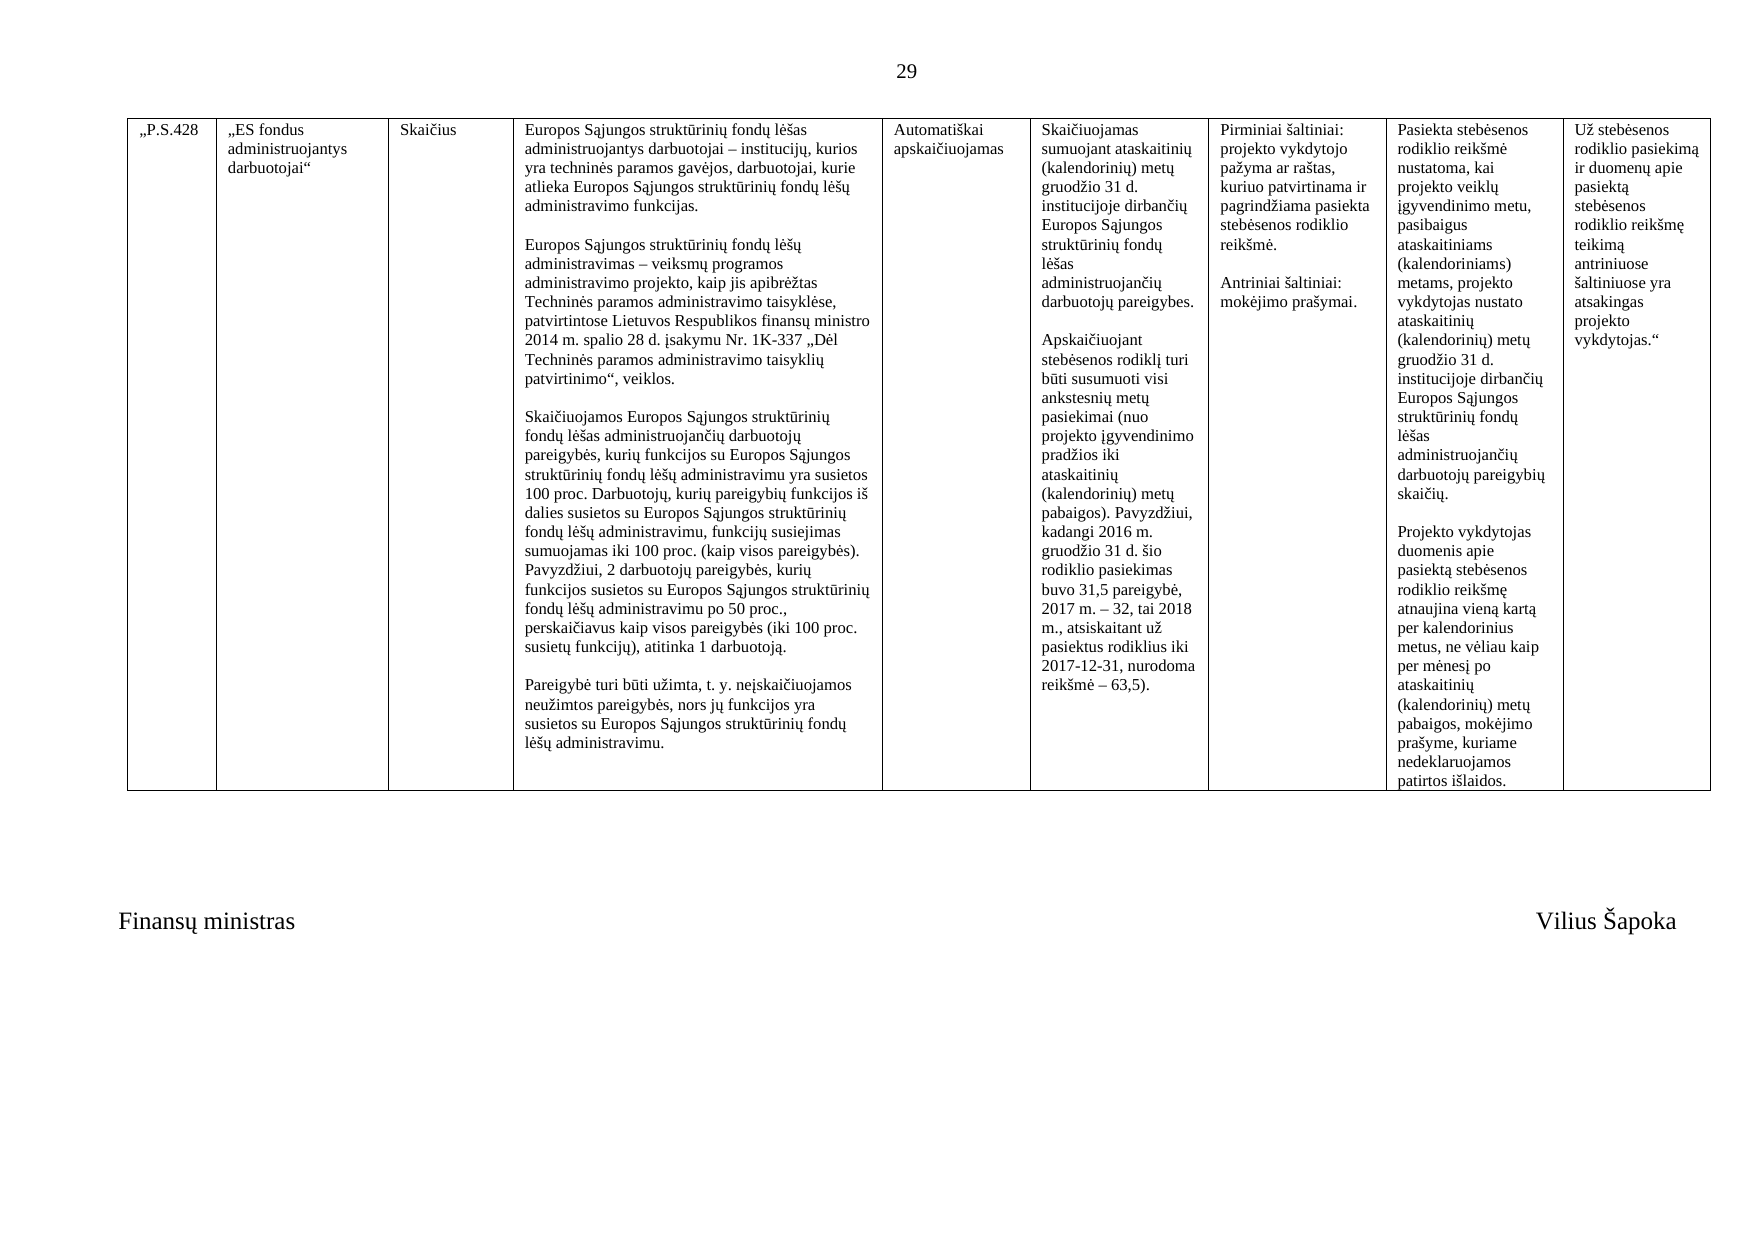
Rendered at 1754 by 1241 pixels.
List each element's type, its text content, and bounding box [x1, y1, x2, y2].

table_header Pirminiai šaltiniai: projekto vykdytojo pažyma ar raštas, kuriuo patvirtinama ir pagrindžiama pasiekta stebėsenos rodiklio reikšmė. Antriniai šaltiniai: mokėjimo prašymai. [1209, 119, 1386, 790]
table_header Skaičiuojamas sumuojant ataskaitinių (kalendorinių) metų gruodžio 31 d. institucijoje dirbančių Europos Sąjungos struktūrinių fondų lėšas administruojančių darbuotojų pareigybes. Apskaičiuojant stebėsenos rodiklį turi būti susumuoti visi ankstesnių metų pasiekimai (nuo projekto įgyvendinimo pradžios iki ataskaitinių (kalendorinių) metų pabaigos). Pavyzdžiui, kadangi 2016 m. gruodžio 31 d. šio rodiklio pasiekimas buvo 31,5 pareigybė, 2017 m. – 32, tai 2018 m., atsiskaitant už pasiektus rodiklius iki 2017-12-31, nurodoma reikšmė – 63,5). [1031, 119, 1208, 790]
table_header Pasiekta stebėsenos rodiklio reikšmė nustatoma, kai projekto veiklų įgyvendinimo metu, pasibaigus ataskaitiniams (kalendoriniams) metams, projekto vykdytojas nustato ataskaitinių (kalendorinių) metų gruodžio 31 d. institucijoje dirbančių Europos Sąjungos struktūrinių fondų lėšas administruojančių darbuotojų pareigybių skaičių. Projekto vykdytojas duomenis apie pasiektą stebėsenos rodiklio reikšmę atnaujina vieną kartą per kalendorinius metus, ne vėliau kaip per mėnesį po ataskaitinių (kalendorinių) metų pabaigos, mokėjimo prašyme, kuriame nedeklaruojamos patirtos išlaidos. [1387, 119, 1563, 790]
table_header „ES fondus administruojantys darbuotojai“ [217, 119, 388, 790]
table_header Skaičius [389, 119, 513, 790]
table_header „P.S.428 [128, 119, 216, 790]
table_header Europos Sąjungos struktūrinių fondų lėšas administruojantys darbuotojai – institucijų, kurios yra techninės paramos gavėjos, darbuotojai, kurie atlieka Europos Sąjungos struktūrinių fondų lėšų administravimo funkcijas. Europos Sąjungos struktūrinių fondų lėšų administravimas – veiksmų programos administravimo projekto, kaip jis apibrėžtas Techninės paramos administravimo taisyklėse, patvirtintose Lietuvos Respublikos finansų ministro 2014 m. spalio 28 d. įsakymu Nr. 1K-337 „Dėl Techninės paramos administravimo taisyklių patvirtinimo“, veiklos. Skaičiuojamos Europos Sąjungos struktūrinių fondų lėšas administruojančių darbuotojų pareigybės, kurių funkcijos su Europos Sąjungos struktūrinių fondų lėšų administravimu yra susietos 100 proc. Darbuotojų, kurių pareigybių funkcijos iš dalies susietos su Europos Sąjungos struktūrinių fondų lėšų administravimu, funkcijų susiejimas sumuojamas iki 100 proc. (kaip visos pareigybės). Pavyzdžiui, 2 darbuotojų pareigybės, kurių funkcijos susietos su Europos Sąjungos struktūrinių fondų lėšų administravimu po 50 proc., perskaičiavus kaip visos pareigybės (iki 100 proc. susietų funkcijų), atitinka 1 darbuotoją. Pareigybė turi būti užimta, t. y. neįskaičiuojamos neužimtos pareigybės, nors jų funkcijos yra susietos su Europos Sąjungos struktūrinių fondų lėšų administravimu. [514, 119, 882, 790]
table_header Už stebėsenos rodiklio pasiekimą ir duomenų apie pasiektą stebėsenos rodiklio reikšmę teikimą antriniuose šaltiniuose yra atsakingas projekto vykdytojas.“ [1564, 119, 1710, 790]
text Finansų ministras Vilius Šapoka [118, 906, 1695, 935]
table_header Automatiškai apskaičiuojamas [883, 119, 1030, 790]
